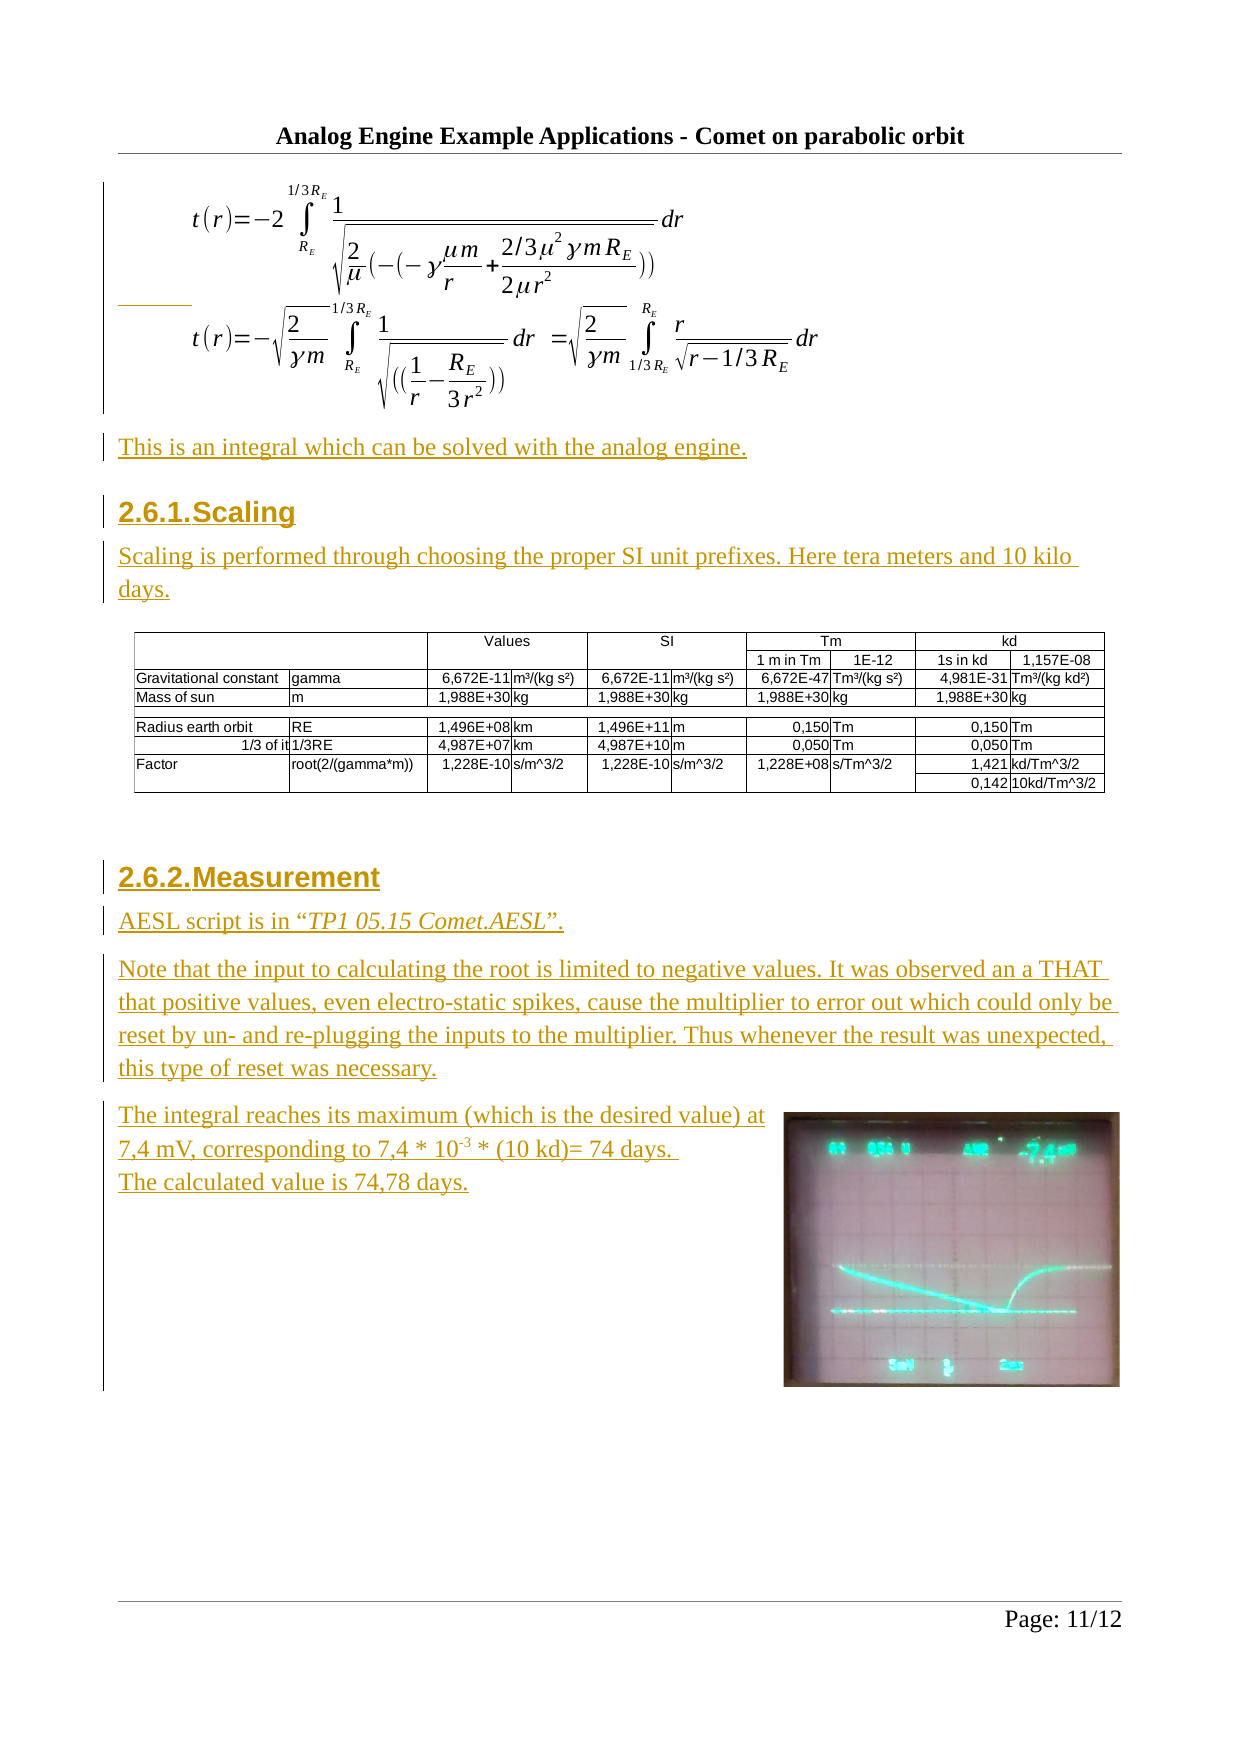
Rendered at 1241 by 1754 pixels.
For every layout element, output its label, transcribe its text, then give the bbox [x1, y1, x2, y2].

text AESL script is in “TP1 05.15 Comet.AESL”. [118, 906, 1122, 935]
text Note that the input to calculating the root is limited to negative values. It was observed an a THAT that positive values, even electro-static spikes, cause the multiplier to error out which could only be reset by un- and re-plugging the inputs to the multiplier. Thus whenever the result was unexpected, this type of reset was necessary. [118, 954, 1122, 1082]
text The integral reaches its maximum (which is the desired value) at 7,4 mV, corresponding to 7,4 * 10-3 * (10 kd)= 74 days. The calculated value is 74,78 days. [118, 1101, 1122, 1424]
text This is an integral which can be solved with the analog engine. [118, 432, 1122, 461]
picture [783, 1112, 1120, 1387]
text Scaling is performed through choosing the proper SI unit prefixes. Here tera meters and 10 kilo days. [118, 541, 1122, 602]
subtitle Scaling [118, 495, 1122, 528]
subtitle Measurement [118, 860, 1122, 894]
